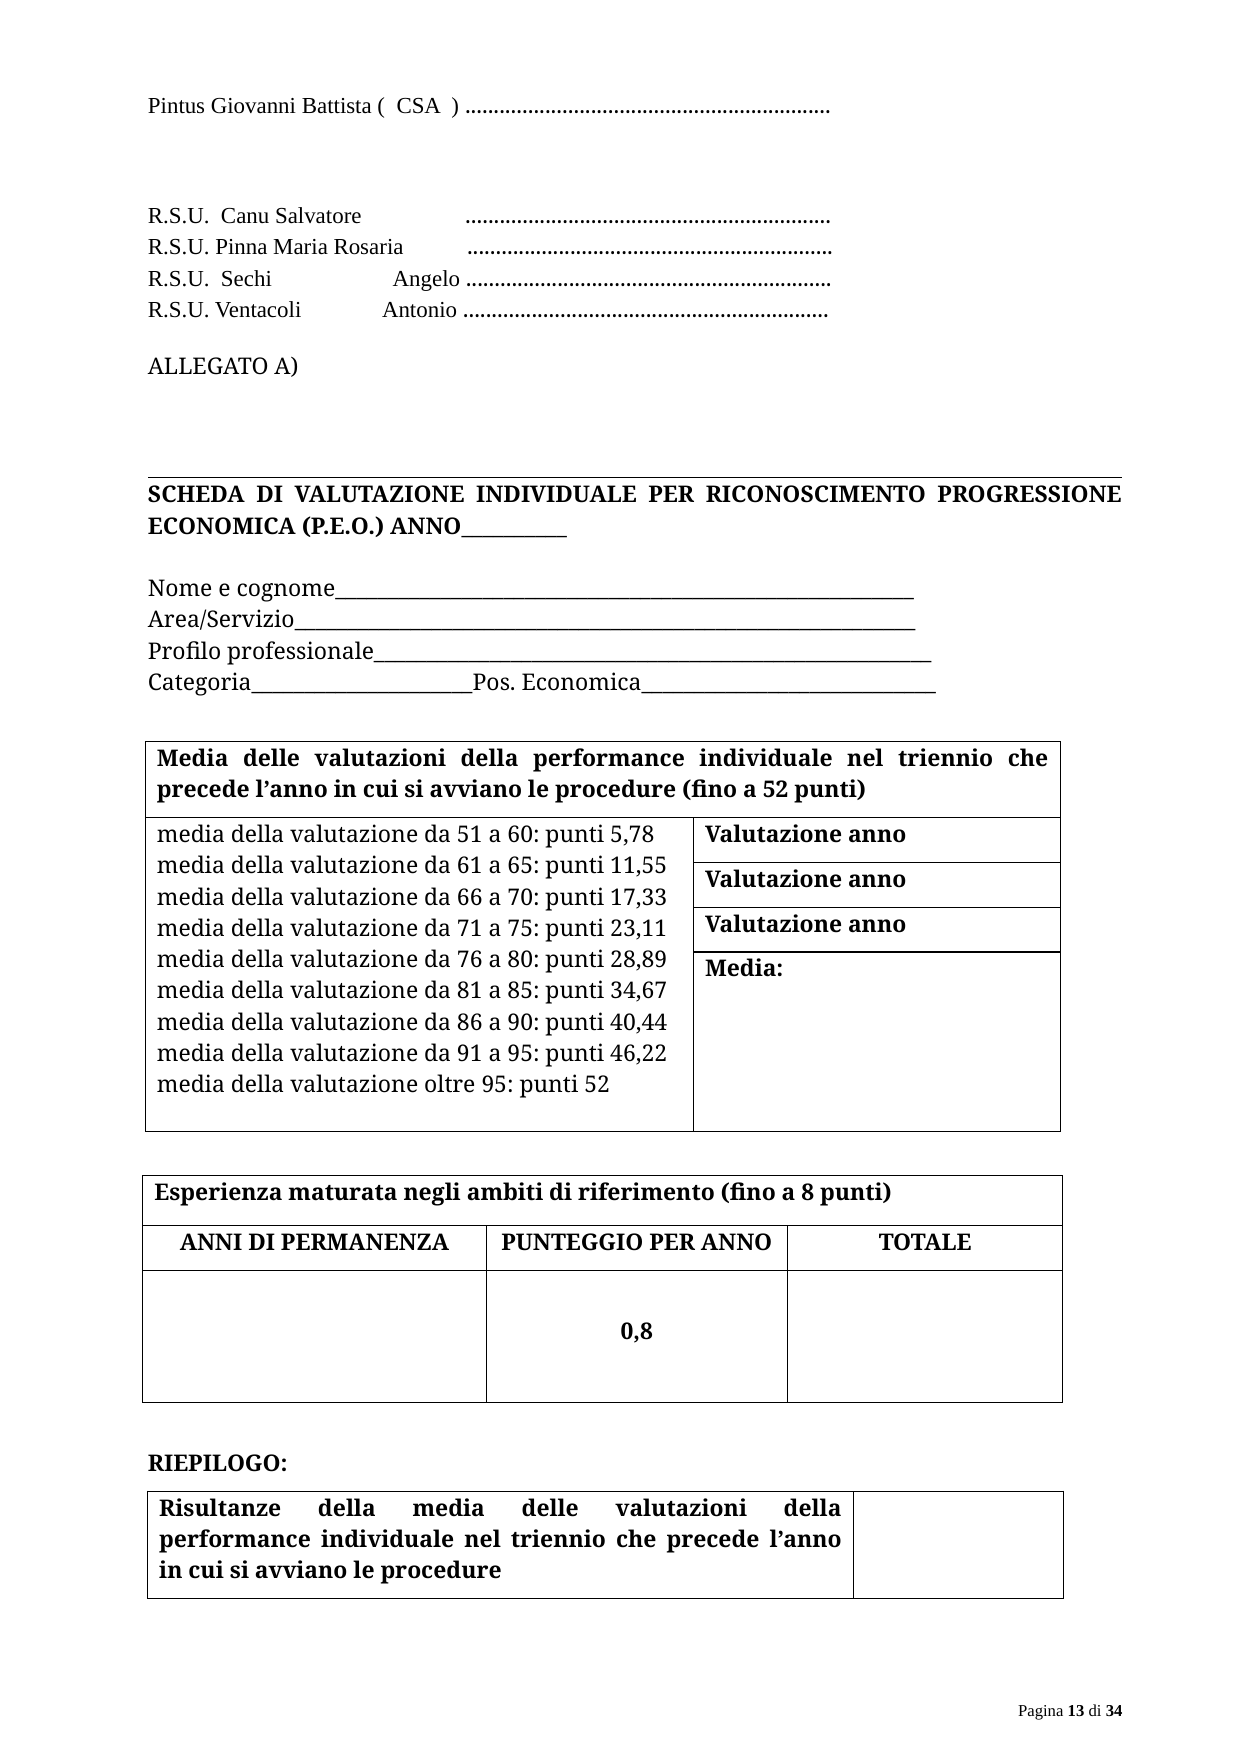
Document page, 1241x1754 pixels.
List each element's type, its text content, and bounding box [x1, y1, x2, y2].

text Area/Servizio___________________________________________________________ [148, 603, 1103, 635]
text ALLEGATO A) [148, 350, 1122, 382]
text Profilo professionale_____________________________________________________ [148, 635, 1103, 666]
table_cell [143, 1271, 486, 1402]
text R.S.U. Pinna Maria Rosaria ................................................................ [148, 230, 1122, 261]
text R.S.U. Canu Salvatore ................................................................ [148, 199, 1122, 230]
text SCHEDA DI VALUTAZIONE INDIVIDUALE PER RICONOSCIMENTO PROGRESSIONE ECONOMICA (P.E.O.) ANNO__________ [148, 478, 1122, 541]
table_cell TOTALE [788, 1226, 1062, 1270]
table_cell media della valutazione da 51 a 60: punti 5,78 media della valutazione da 61 a 65: punti 11,55 media della valutazione da 66 a 70: punti 17,33 media della valutazione da 71 a 75: punti 23,11 media della valutazione da 76 a 80: punti 28,89 media della valutazione da 81 a 85: punti 34,67 media della valutazione da 86 a 90: punti 40,44 media della valutazione da 91 a 95: punti 46,22 media della valutazione oltre 95: punti 52 [146, 818, 693, 1131]
table_cell [788, 1271, 1062, 1402]
table_cell PUNTEGGIO PER ANNO [487, 1226, 787, 1270]
table_cell Media: [694, 953, 1060, 1131]
table_header Esperienza maturata negli ambiti di riferimento (fino a 8 punti) [143, 1176, 1062, 1225]
text Pintus Giovanni Battista ( CSA ) ................................................................ [148, 89, 1122, 120]
table_header Media delle valutazioni della performance individuale nel triennio che precede l’anno in cui si avviano le procedure (fino a 52 punti) [146, 742, 1060, 817]
table_header [854, 1492, 1063, 1598]
table_cell 0,8 [487, 1271, 787, 1402]
table_cell ANNI DI PERMANENZA [143, 1226, 486, 1270]
table_cell Valutazione anno [694, 818, 1060, 862]
text RIEPILOGO: [148, 1447, 1122, 1478]
table_cell Valutazione anno [694, 908, 1060, 951]
text Categoria_____________________Pos. Economica____________________________ [148, 666, 1103, 697]
text R.S.U. Sechi Angelo ................................................................ [148, 261, 1122, 293]
text R.S.U. Ventacoli Antonio ................................................................ [148, 293, 1122, 324]
table_cell Valutazione anno [694, 863, 1060, 907]
text Nome e cognome_______________________________________________________ [148, 572, 1103, 603]
table_header Risultanze della media delle valutazioni della performance individuale nel triennio che precede l’anno in cui si avviano le procedure [148, 1492, 853, 1598]
